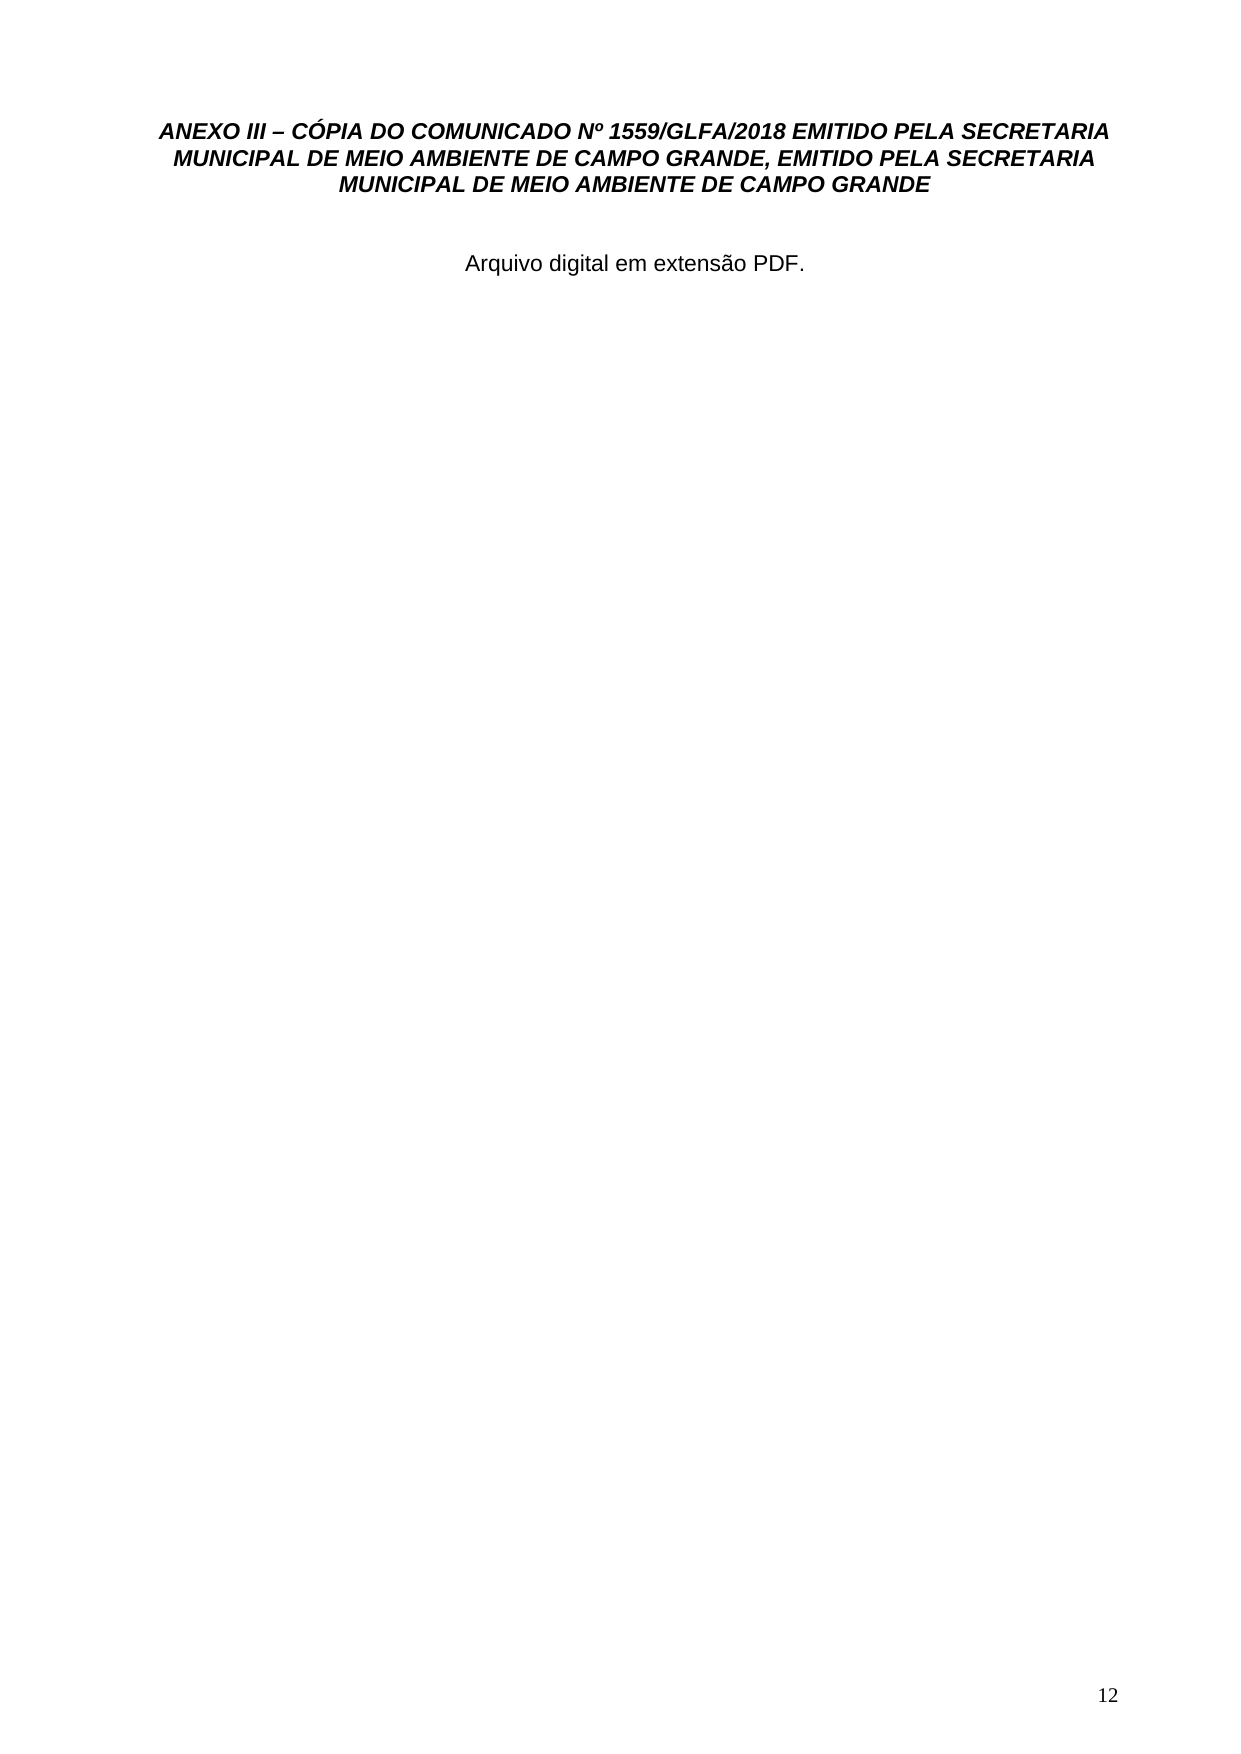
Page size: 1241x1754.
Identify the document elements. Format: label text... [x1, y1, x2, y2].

subtitle ANEXO III – CÓPIA DO COMUNICADO Nº 1559/GLFA/2018 EMITIDO PELA SECRETARIA MUNICIPAL DE MEIO AMBIENTE DE CAMPO GRANDE, EMITIDO PELA SECRETARIA MUNICIPAL DE MEIO AMBIENTE DE CAMPO GRANDE [148, 118, 1121, 197]
text Arquivo digital em extensão PDF. [148, 250, 1122, 276]
